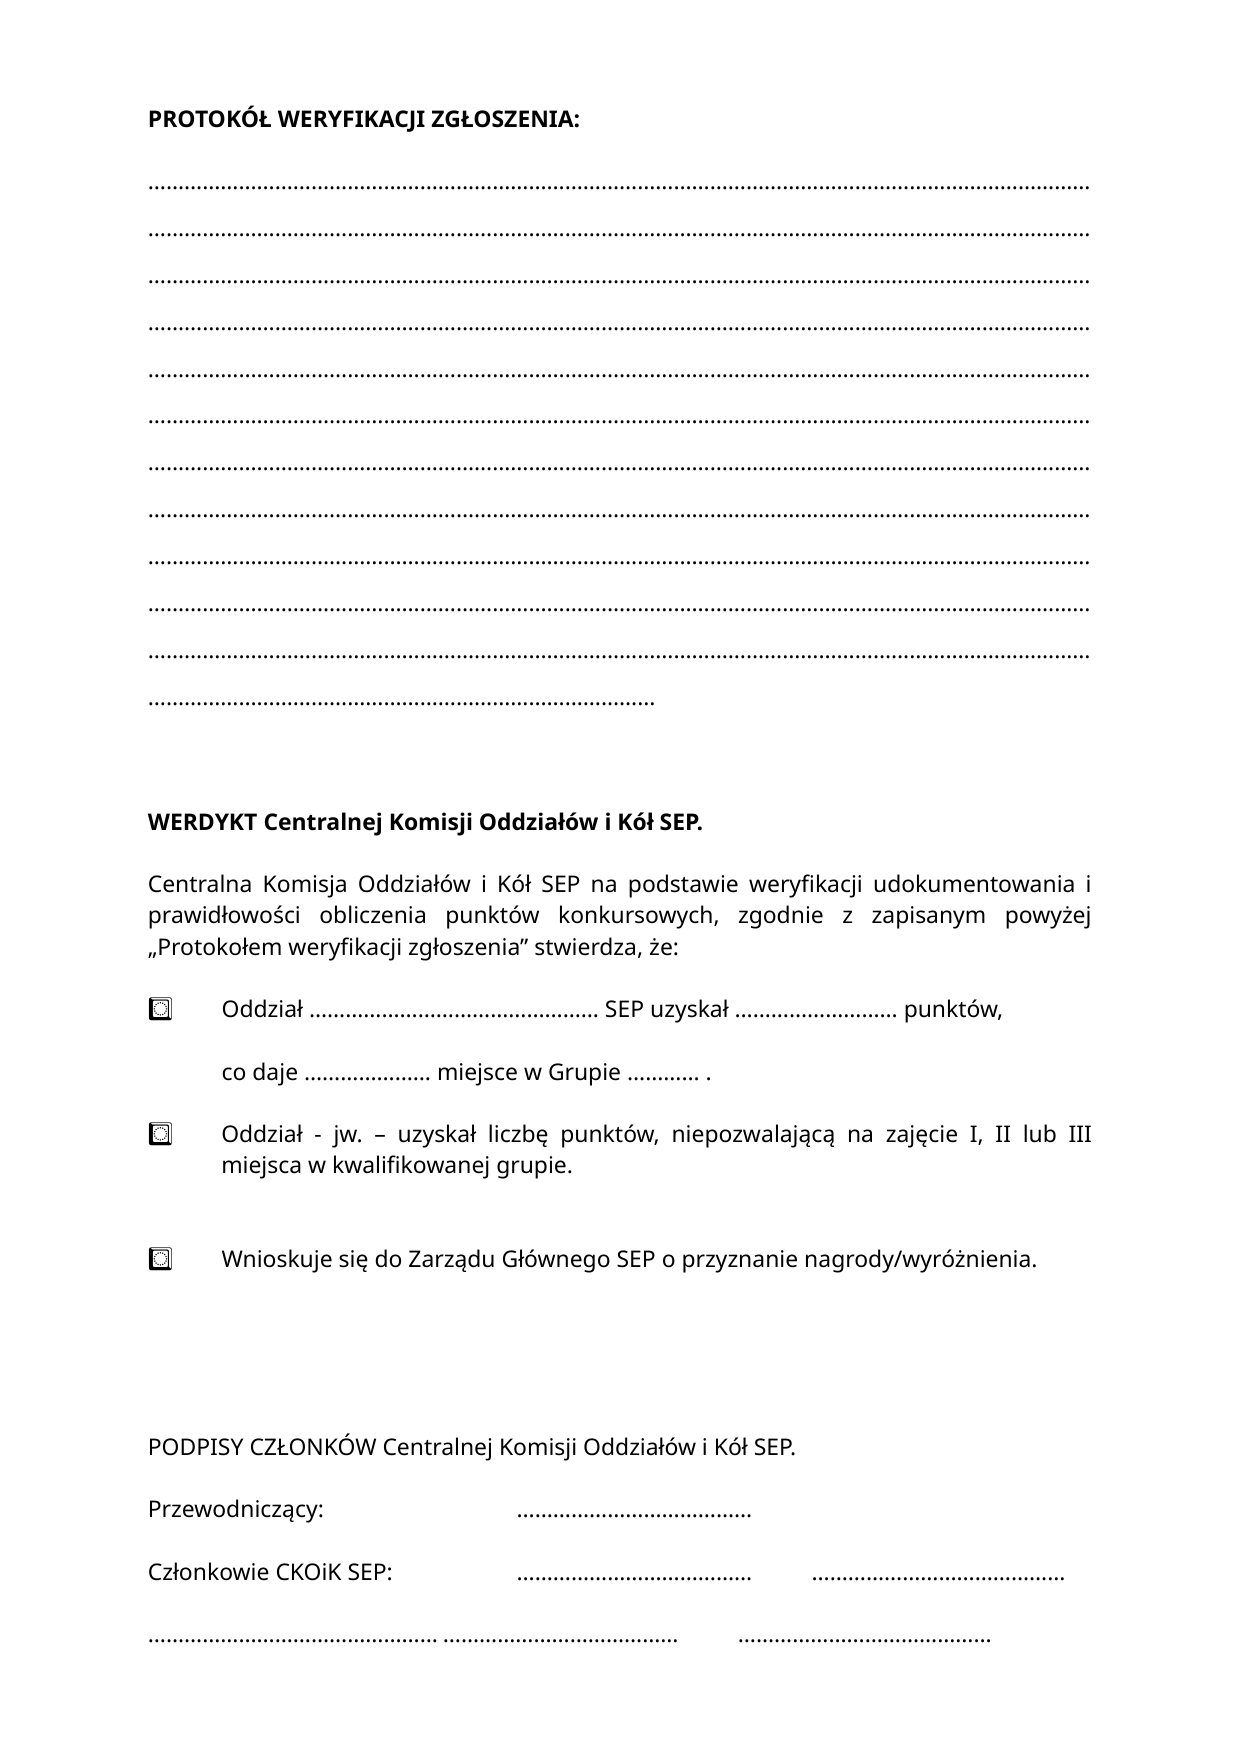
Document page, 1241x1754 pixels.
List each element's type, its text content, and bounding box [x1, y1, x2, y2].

text Centralna Komisja Oddziałów i Kół SEP na podstawie weryfikacji udokumentowania i prawidłowości obliczenia punktów konkursowych, zgodnie z zapisanym powyżej „Protokołem weryfikacji zgłoszenia” stwierdza, że: [148, 868, 1093, 962]
text co daje ………………… miejsce w Grupie ………… . [148, 1056, 1093, 1087]
text Członkowie CKOiK SEP: ………………………………… …………………………………… [148, 1556, 1093, 1587]
text ⃣ Wnioskuje się do Zarządu Głównego SEP o przyznanie nagrody/wyróżnienia. [148, 1243, 1093, 1274]
text PROTOKÓŁ WERYFIKACJI ZGŁOSZENIA: [148, 103, 1093, 134]
text Przewodniczący: ………………………………… [148, 1493, 1093, 1524]
text ………………………………………… ………………………………… …………………………………… [148, 1618, 1093, 1649]
text PODPISY CZŁONKÓW Centralnej Komisji Oddziałów i Kół SEP. [148, 1431, 1093, 1462]
text ……………………………………………………………………………………………………………………………………………………………………………………………………………………………………………………………………………………………………………………………………………………………………………………………………………………………………………………………………………………………………………………………………………………………………………………………………………………………………………………………………………………………………………………………………………………………………………………………………………………………………………………………………………………………………………………………………………………………………………………………………………………………………………………………………………………………………………………………………………………………………………………………………………………………………………………………………………………………………………………………………………………………………………………………………………………………………………………………………………………………………………………………………………………………………………………………………………………………………………………………… [148, 165, 1093, 712]
text ⃣ Oddział ………………………………………… SEP uzyskał ……………………… punktów, [148, 993, 1093, 1024]
text WERDYKT Centralnej Komisji Oddziałów i Kół SEP. [148, 806, 1093, 837]
text ⃣ Oddział - jw. – uzyskał liczbę punktów, niepozwalającą na zajęcie I, II lub III miejsca w kwalifikowanej grupie. [148, 1118, 1093, 1181]
